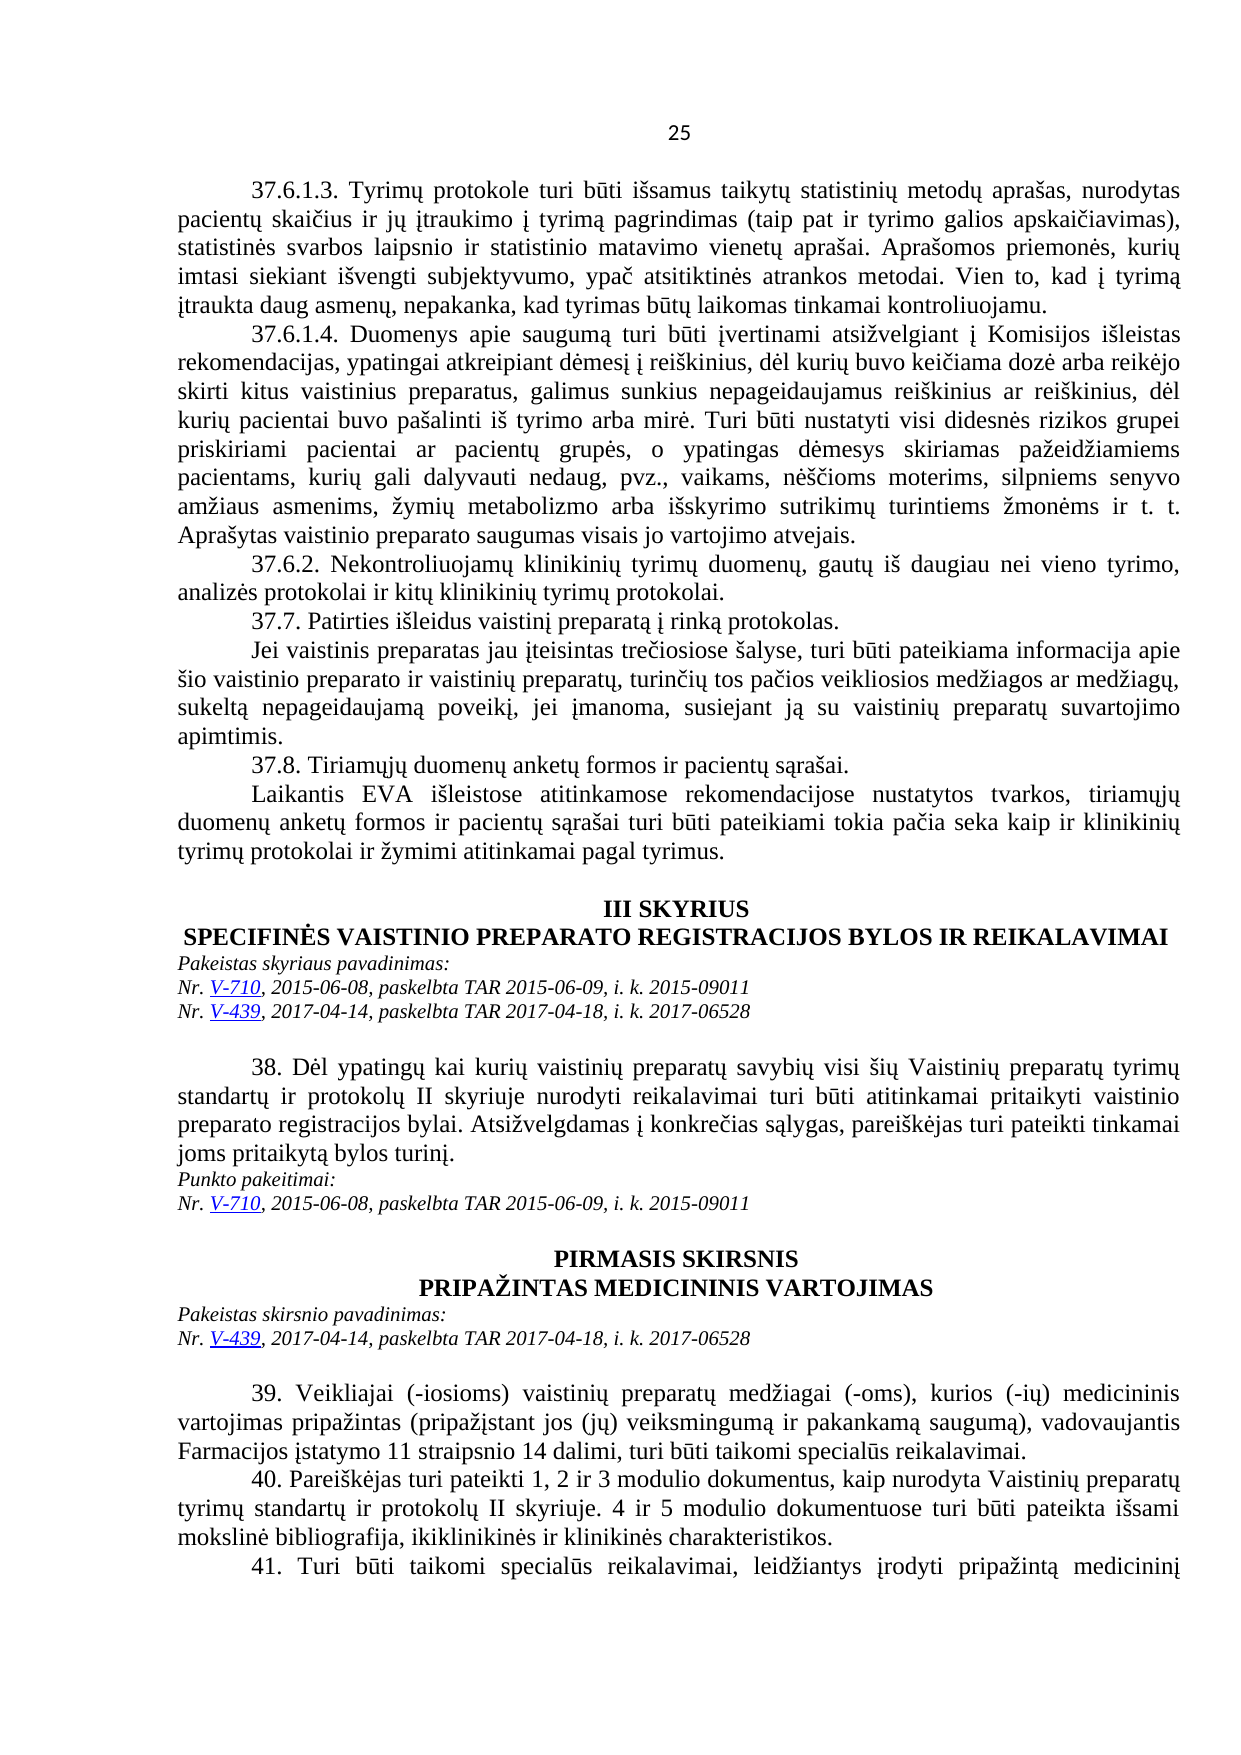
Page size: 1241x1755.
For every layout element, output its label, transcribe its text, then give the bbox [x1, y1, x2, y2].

text 37.6.2. Nekontroliuojamų klinikinių tyrimų duomenų, gautų iš daugiau nei vieno tyrimo, analizės protokolai ir kitų klinikinių tyrimų protokolai. [177, 549, 1181, 606]
text Jei vaistinis preparatas jau įteisintas trečiosiose šalyse, turi būti pateikiama informacija apie šio vaistinio preparato ir vaistinių preparatų, turinčių tos pačios veikliosios medžiagos ar medžiagų, sukeltą nepageidaujamą poveikį, jei įmanoma, susiejant ją su vaistinių preparatų suvartojimo apimtimis. [177, 635, 1181, 750]
text Nr. V-710, 2015-06-08, paskelbta TAR 2015-06-09, i. k. 2015-09011 [177, 975, 1181, 999]
text Nr. V-710, 2015-06-08, paskelbta TAR 2015-06-09, i. k. 2015-09011 [177, 1191, 1181, 1215]
text 38. Dėl ypatingų kai kurių vaistinių preparatų savybių visi šių Vaistinių preparatų tyrimų standartų ir protokolų II skyriuje nurodyti reikalavimai turi būti atitinkamai pritaikyti vaistinio preparato registracijos bylai. Atsižvelgdamas į konkrečias sąlygas, pareiškėjas turi pateikti tinkamai joms pritaikytą bylos turinį. [177, 1052, 1181, 1167]
text III SKYRIUS SPECIFINĖS VAISTINIO PREPARATO REGISTRACIJOS BYLOS IR REIKALAVIMAI [177, 894, 1181, 951]
text Nr. V-439, 2017-04-14, paskelbta TAR 2017-04-18, i. k. 2017-06528 [177, 999, 1181, 1023]
text 40. Pareiškėjas turi pateikti 1, 2 ir 3 modulio dokumentus, kaip nurodyta Vaistinių preparatų tyrimų standartų ir protokolų II skyriuje. 4 ir 5 modulio dokumentuose turi būti pateikta išsami mokslinė bibliografija, ikiklinikinės ir klinikinės charakteristikos. [177, 1464, 1181, 1551]
text PIRMASIS SKIRSNIS PRIPAŽINTAS MEDICININIS VARTOJIMAS [177, 1244, 1181, 1301]
text Nr. V-439, 2017-04-14, paskelbta TAR 2017-04-18, i. k. 2017-06528 [177, 1326, 1181, 1349]
text 37.6.1.4. Duomenys apie saugumą turi būti įvertinami atsižvelgiant į Komisijos išleistas rekomendacijas, ypatingai atkreipiant dėmesį į reiškinius, dėl kurių buvo keičiama dozė arba reikėjo skirti kitus vaistinius preparatus, galimus sunkius nepageidaujamus reiškinius ar reiškinius, dėl kurių pacientai buvo pašalinti iš tyrimo arba mirė. Turi būti nustatyti visi didesnės rizikos grupei priskiriami pacientai ar pacientų grupės, o ypatingas dėmesys skiriamas pažeidžiamiems pacientams, kurių gali dalyvauti nedaug, pvz., vaikams, nėščioms moterims, silpniems senyvo amžiaus asmenims, žymių metabolizmo arba išskyrimo sutrikimų turintiems žmonėms ir t. t. Aprašytas vaistinio preparato saugumas visais jo vartojimo atvejais. [177, 319, 1181, 549]
text Punkto pakeitimai: [177, 1167, 1181, 1191]
text 37.8. Tiriamųjų duomenų anketų formos ir pacientų sąrašai. [177, 750, 1181, 779]
text 37.6.1.3. Tyrimų protokole turi būti išsamus taikytų statistinių metodų aprašas, nurodytas pacientų skaičius ir jų įtraukimo į tyrimą pagrindimas (taip pat ir tyrimo galios apskaičiavimas), statistinės svarbos laipsnio ir statistinio matavimo vienetų aprašai. Aprašomos priemonės, kurių imtasi siekiant išvengti subjektyvumo, ypač atsitiktinės atrankos metodai. Vien to, kad į tyrimą įtraukta daug asmenų, nepakanka, kad tyrimas būtų laikomas tinkamai kontroliuojamu. [177, 175, 1181, 319]
text 41. Turi būti taikomi specialūs reikalavimai, leidžiantys įrodyti pripažintą medicininį [177, 1551, 1181, 1579]
text Laikantis EVA išleistose atitinkamose rekomendacijose nustatytos tvarkos, tiriamųjų duomenų anketų formos ir pacientų sąrašai turi būti pateikiami tokia pačia seka kaip ir klinikinių tyrimų protokolai ir žymimi atitinkamai pagal tyrimus. [177, 779, 1181, 865]
text 39. Veikliajai (-iosioms) vaistinių preparatų medžiagai (-oms), kurios (-ių) medicininis vartojimas pripažintas (pripažįstant jos (jų) veiksmingumą ir pakankamą saugumą), vadovaujantis Farmacijos įstatymo 11 straipsnio 14 dalimi, turi būti taikomi specialūs reikalavimai. [177, 1378, 1181, 1464]
text Pakeistas skirsnio pavadinimas: [177, 1301, 1181, 1326]
text Pakeistas skyriaus pavadinimas: [177, 951, 1181, 975]
text 37.7. Patirties išleidus vaistinį preparatą į rinką protokolas. [177, 606, 1181, 635]
